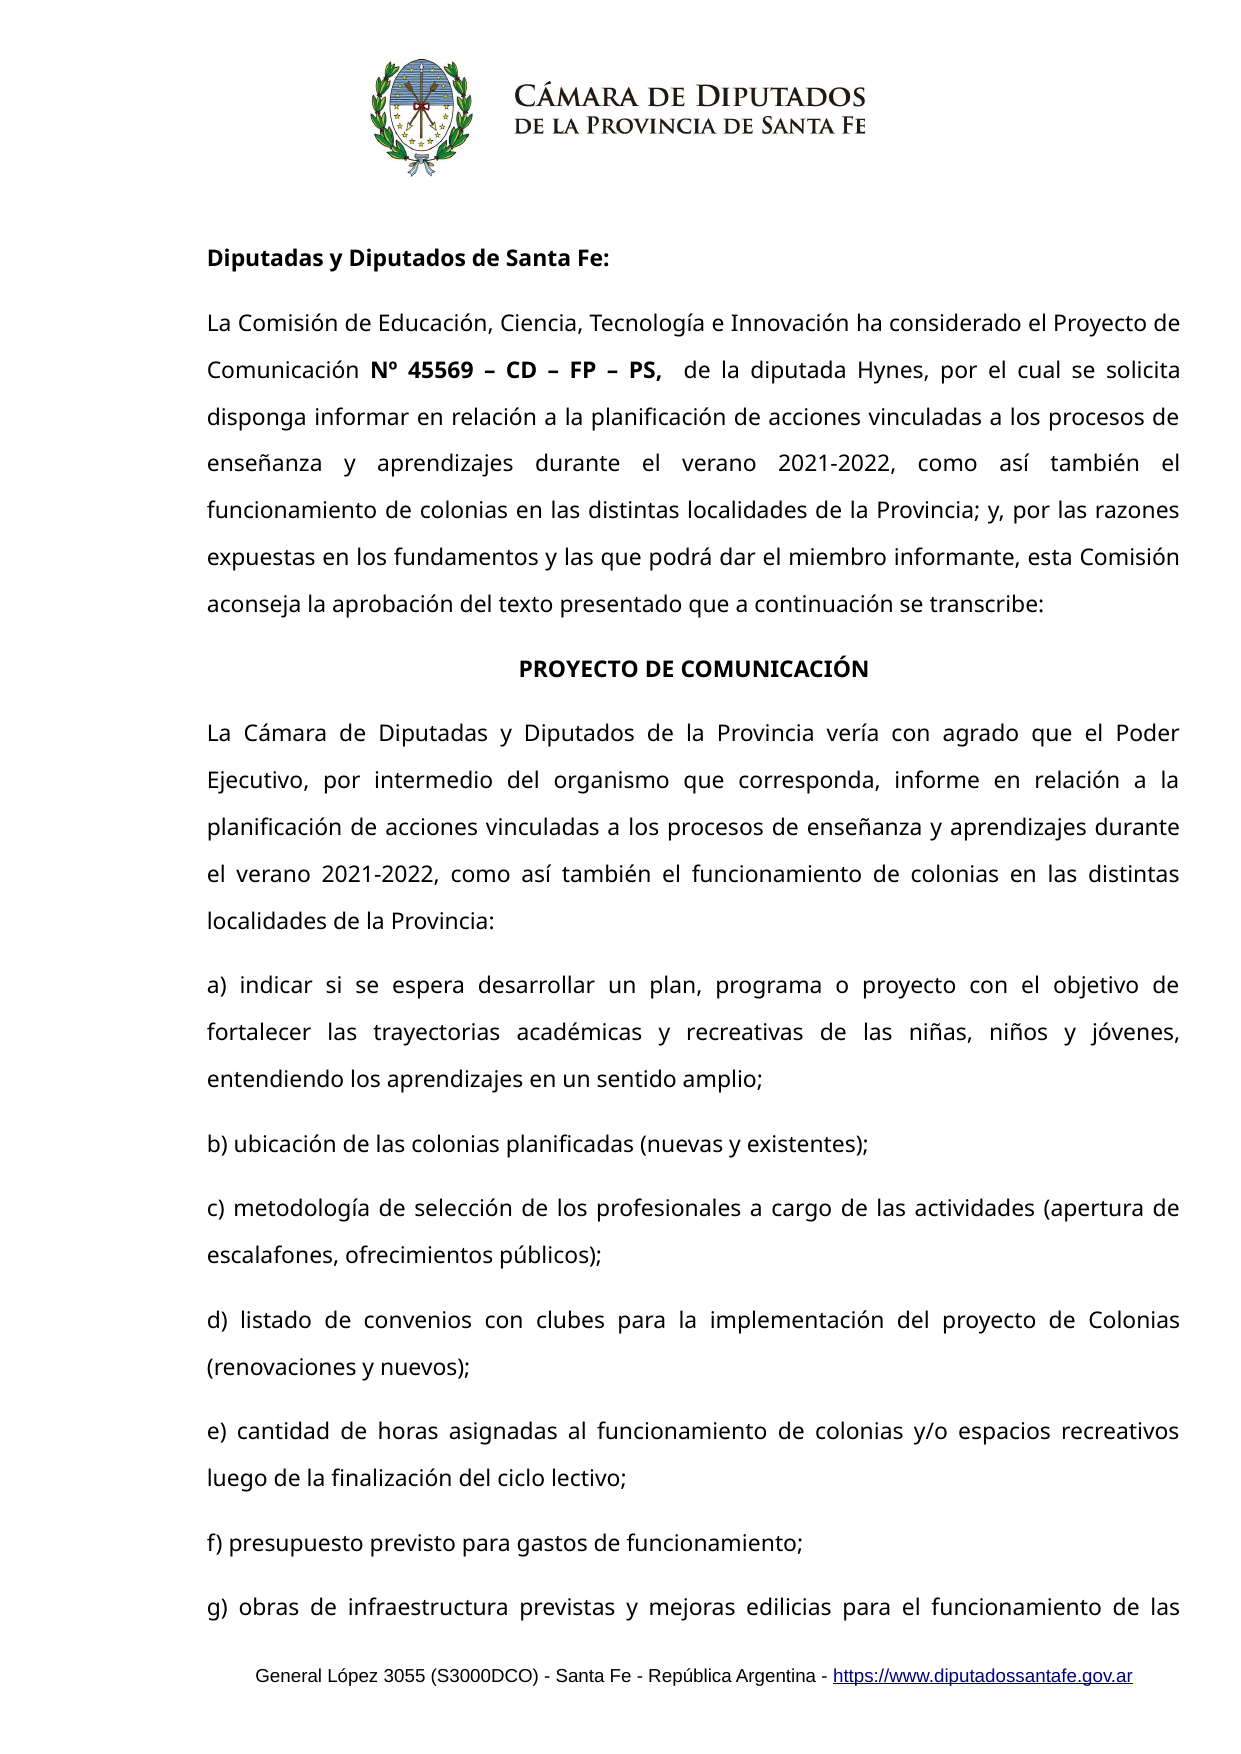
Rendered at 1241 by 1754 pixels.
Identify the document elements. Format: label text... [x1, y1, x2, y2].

text Diputadas y Diputados de Santa Fe: [207, 242, 1181, 273]
picture [370, 59, 866, 181]
text PROYECTO DE COMUNICACIÓN [207, 653, 1181, 684]
text b) ubicación de las colonias planificadas (nuevas y existentes); [207, 1128, 1181, 1159]
text e) cantidad de horas asignadas al funcionamiento de colonias y/o espacios recreativos luego de la finalización del ciclo lectivo; [207, 1415, 1181, 1493]
text f) presupuesto previsto para gastos de funcionamiento; [207, 1527, 1181, 1558]
text La Comisión de Educación, Ciencia, Tecnología e Innovación ha considerado el Proyecto de Comunicación Nº 45569 – CD – FP – PS, de la diputada Hynes, por el cual se solicita disponga informar en relación a la planificación de acciones vinculadas a los procesos de enseñanza y aprendizajes durante el verano 2021-2022, como así también el funcionamiento de colonias en las distintas localidades de la Provincia; y, por las razones expuestas en los fundamentos y las que podrá dar el miembro informante, esta Comisión aconseja la aprobación del texto presentado que a continuación se transcribe: [207, 307, 1181, 619]
text g) obras de infraestructura previstas y mejoras edilicias para el funcionamiento de las [207, 1591, 1181, 1622]
text La Cámara de Diputadas y Diputados de la Provincia vería con agrado que el Poder Ejecutivo, por intermedio del organismo que corresponda, informe en relación a la planificación de acciones vinculadas a los procesos de enseñanza y aprendizajes durante el verano 2021-2022, como así también el funcionamiento de colonias en las distintas localidades de la Provincia: [207, 717, 1181, 936]
text d) listado de convenios con clubes para la implementación del proyecto de Colonias (renovaciones y nuevos); [207, 1304, 1181, 1382]
text c) metodología de selección de los profesionales a cargo de las actividades (apertura de escalafones, ofrecimientos públicos); [207, 1192, 1181, 1270]
text a) indicar si se espera desarrollar un plan, programa o proyecto con el objetivo de fortalecer las trayectorias académicas y recreativas de las niñas, niños y jóvenes, entendiendo los aprendizajes en un sentido amplio; [207, 969, 1181, 1094]
